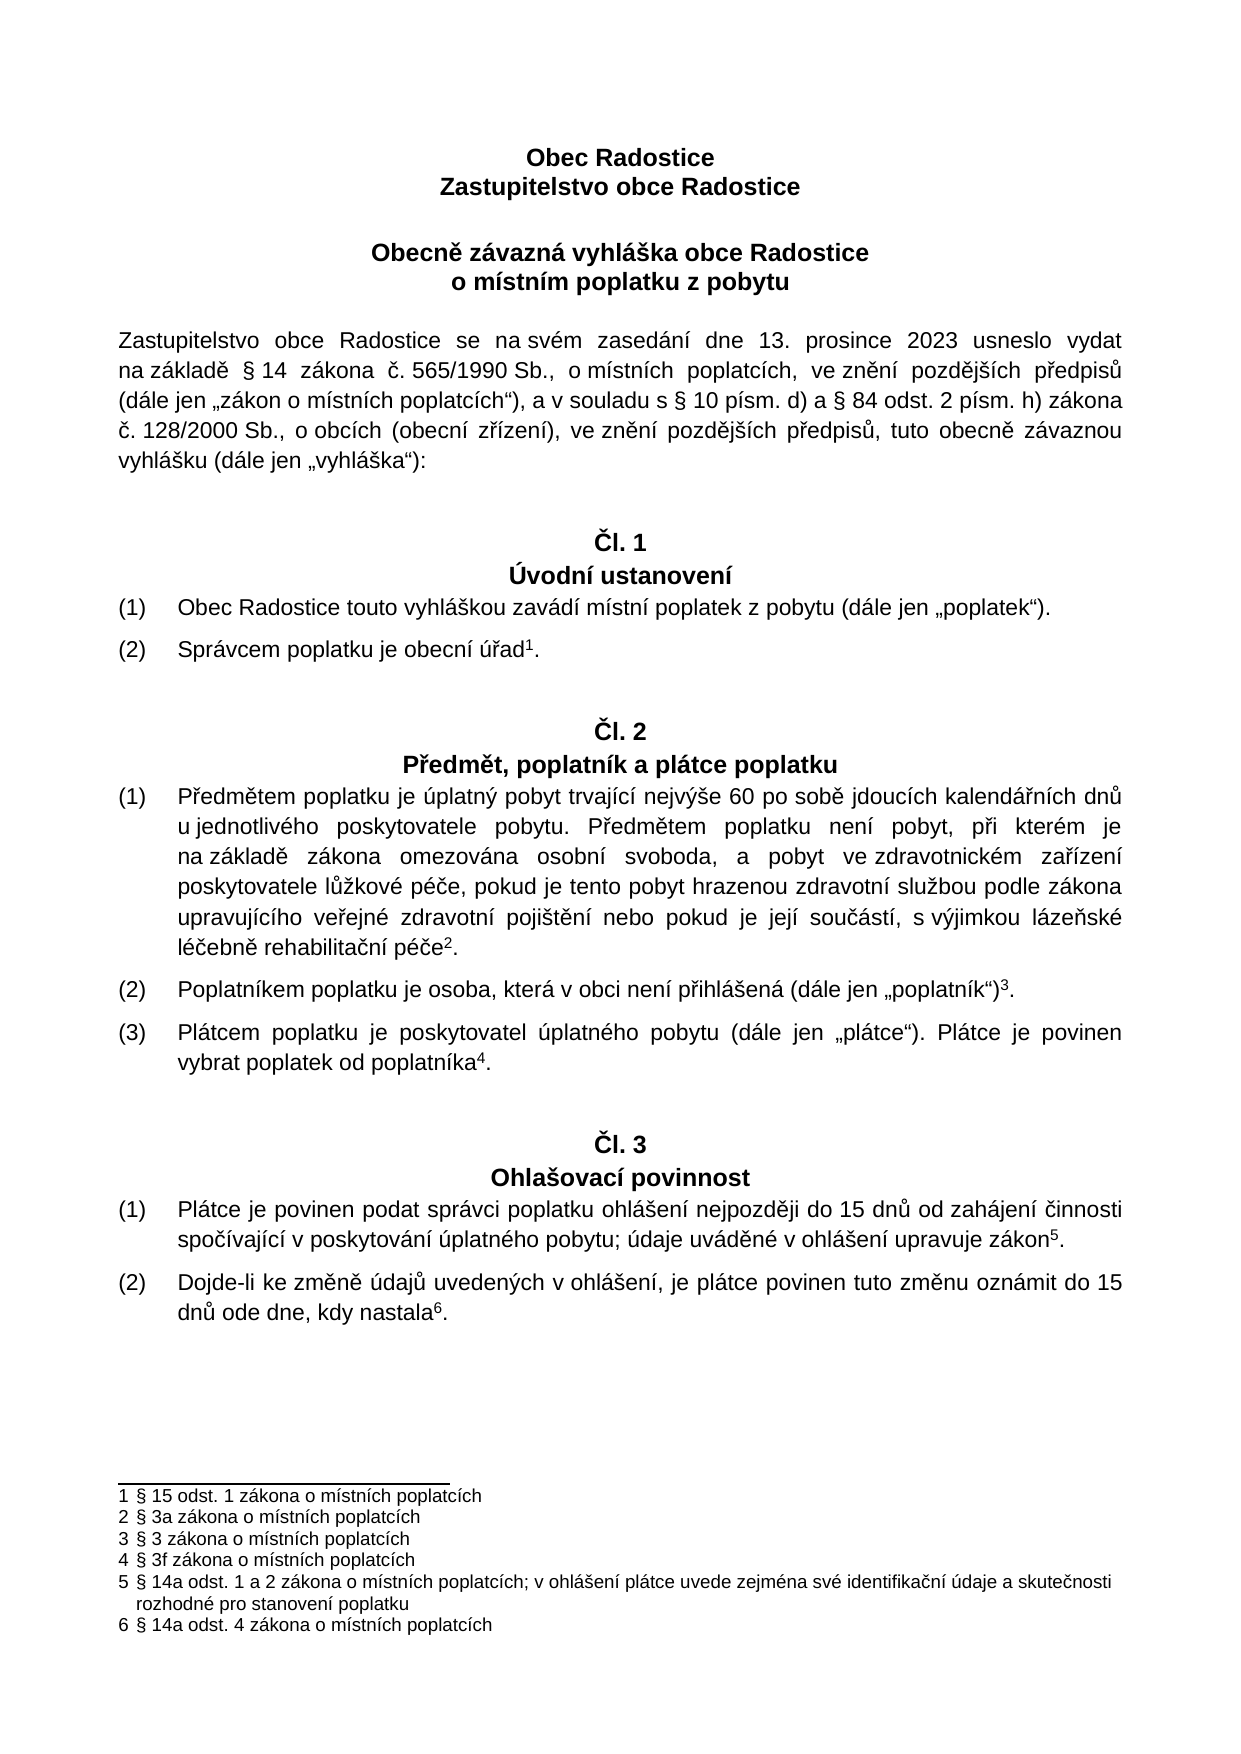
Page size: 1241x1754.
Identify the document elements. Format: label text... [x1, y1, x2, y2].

list Plátce je povinen podat správci poplatku ohlášení nejpozději do 15 dnů od zahájení činnosti spočívající v poskytování úplatného pobytu; údaje uváděné v ohlášení upravuje zákon. [118, 1196, 1122, 1252]
list Dojde-li ke změně údajů uvedených v ohlášení, je plátce povinen tuto změnu oznámit do 15 dnů ode dne, kdy nastala. [118, 1268, 1122, 1325]
text Zastupitelstvo obce Radostice se na svém zasedání dne 13. prosince 2023 usneslo vydat na základě § 14 zákona č. 565/1990 Sb., o místních poplatcích, ve znění pozdějších předpisů (dále jen „zákon o místních poplatcích“), a v souladu s § 10 písm. d) a § 84 odst. 2 písm. h) zákona č. 128/2000 Sb., o obcích (obecní zřízení), ve znění pozdějších předpisů, tuto obecně závaznou vyhlášku (dále jen „vyhláška“): [118, 327, 1122, 474]
subtitle Obecně závazná vyhláška obce Radostice o místním poplatku z pobytu [118, 238, 1122, 295]
list § 15 odst. 1 zákona o místních poplatcích [118, 1484, 1122, 1506]
text Obec Radostice Zastupitelstvo obce Radostice [118, 143, 1122, 201]
list Obec Radostice touto vyhláškou zavádí místní poplatek z pobytu (dále jen „poplatek“). [118, 594, 1122, 620]
list Správcem poplatku je obecní úřad. [118, 636, 1122, 663]
subtitle Čl. 3 Ohlašovací povinnost [118, 1129, 1122, 1191]
list § 14a odst. 1 a 2 zákona o místních poplatcích; v ohlášení plátce uvede zejména své identifikační údaje a skutečnosti rozhodné pro stanovení poplatku [118, 1571, 1122, 1614]
list Předmětem poplatku je úplatný pobyt trvající nejvýše 60 po sobě jdoucích kalendářních dnů u jednotlivého poskytovatele pobytu. Předmětem poplatku není pobyt, při kterém je na základě zákona omezována osobní svoboda, a pobyt ve zdravotnickém zařízení poskytovatele lůžkové péče, pokud je tento pobyt hrazenou zdravotní službou podle zákona upravujícího veřejné zdravotní pojištění nebo pokud je její součástí, s výjimkou lázeňské léčebně rehabilitační péče. [118, 783, 1122, 960]
subtitle Čl. 1 Úvodní ustanovení [118, 528, 1122, 589]
list Plátcem poplatku je poskytovatel úplatného pobytu (dále jen „plátce“). Plátce je povinen vybrat poplatek od poplatníka. [118, 1019, 1122, 1076]
list Poplatníkem poplatku je osoba, která v obci není přihlášená (dále jen „poplatník“). [118, 976, 1122, 1003]
list § 3a zákona o místních poplatcích [118, 1506, 1122, 1528]
list § 3 zákona o místních poplatcích [118, 1528, 1122, 1549]
subtitle Čl. 2 Předmět, poplatník a plátce poplatku [118, 717, 1122, 778]
list § 3f zákona o místních poplatcích [118, 1549, 1122, 1571]
list § 14a odst. 4 zákona o místních poplatcích [118, 1614, 1122, 1635]
